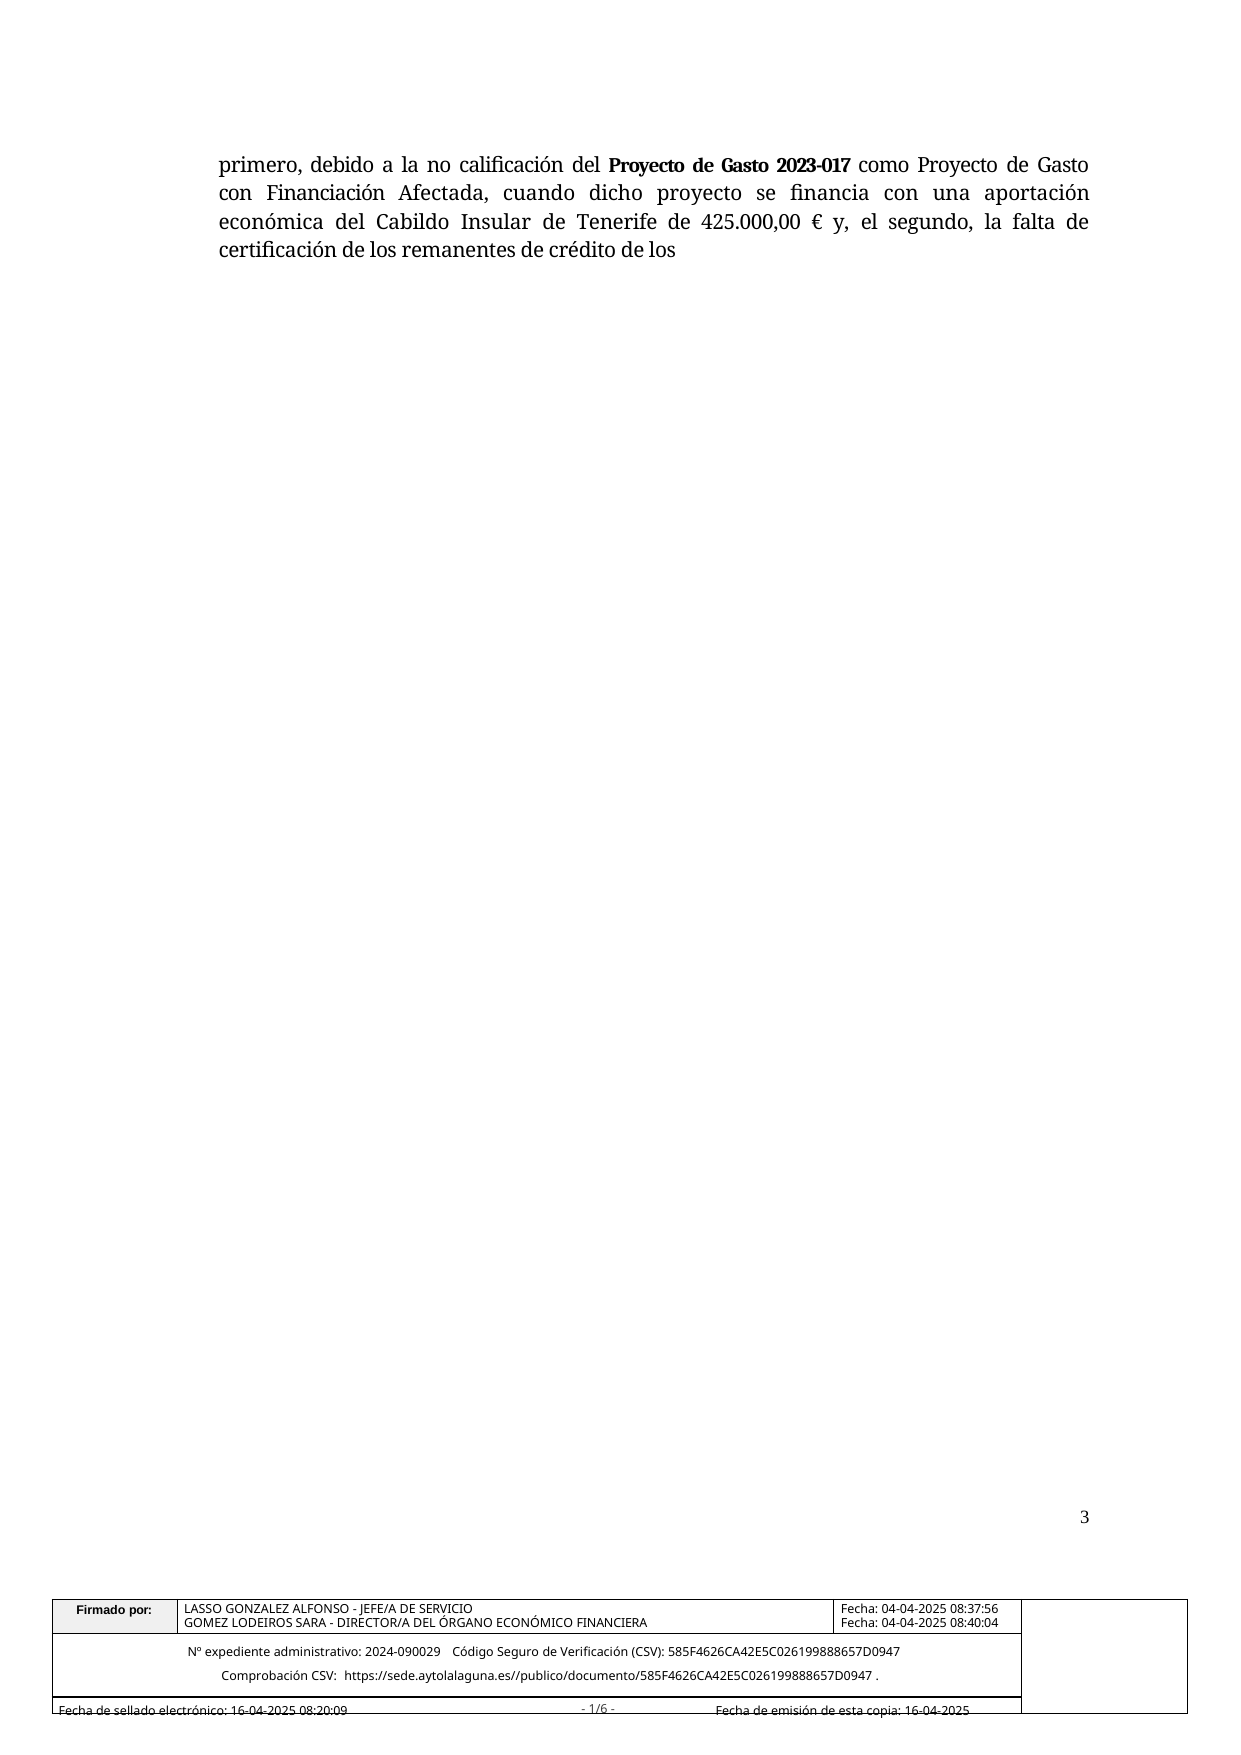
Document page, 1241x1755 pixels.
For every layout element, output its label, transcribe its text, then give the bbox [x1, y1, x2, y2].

text primero, debido a la no calificación del Proyecto de Gasto 2023-017 como Proyecto de Gasto con Financiación Afectada, cuando dicho proyecto se financia con una aportación económica del Cabildo Insular de Tenerife de 425.000,00 € y, el segundo, la falta de certificación de los remanentes de crédito de los [218, 150, 1090, 264]
